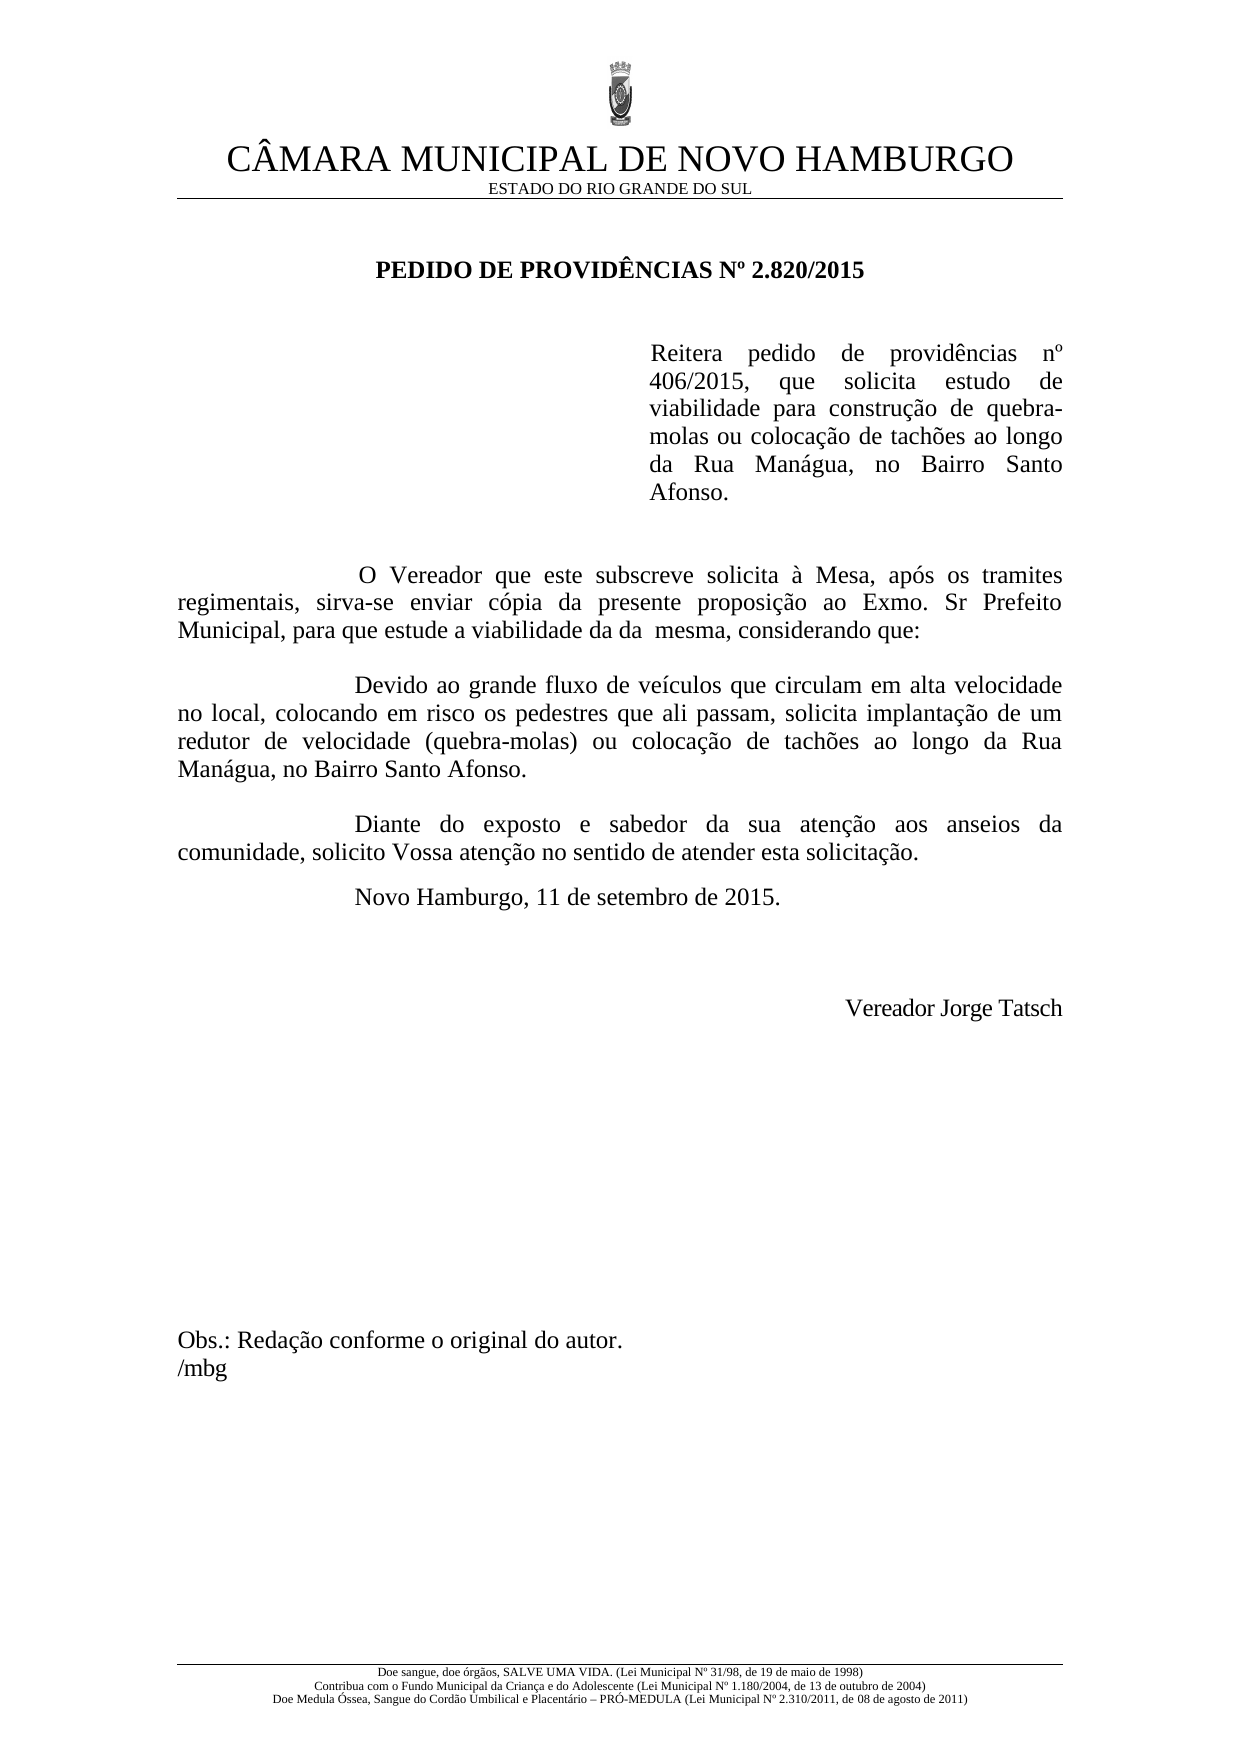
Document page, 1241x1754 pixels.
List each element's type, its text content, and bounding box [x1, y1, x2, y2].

text PEDIDO DE PROVIDÊNCIAS Nº 2.820/2015 [177, 256, 1063, 284]
text O Vereador que este subscreve solicita à Mesa, após os tramites regimentais, sirva-se enviar cópia da presente proposição ao Exmo. Sr Prefeito Municipal, para que estude a viabilidade da da mesma, considerando que: [177, 561, 1063, 644]
text Devido ao grande fluxo de veículos que circulam em alta velocidade no local, colocando em risco os pedestres que ali passam, solicita implantação de um redutor de velocidade (quebra-molas) ou colocação de tachões ao longo da Rua Manágua, no Bairro Santo Afonso. [177, 672, 1063, 782]
text /mbg [177, 1354, 1063, 1382]
text Vereador Jorge Tatsch [177, 994, 1063, 1022]
text Obs.: Redação conforme o original do autor. [177, 1327, 1063, 1354]
text Novo Hamburgo, 11 de setembro de 2015. [177, 883, 1063, 911]
text Reitera pedido de providências nº 406/2015, que solicita estudo de viabilidade para construção de quebra-molas ou colocação de tachões ao longo da Rua Manágua, no Bairro Santo Afonso. [649, 339, 1063, 505]
text Diante do exposto e sabedor da sua atenção aos anseios da comunidade, solicito Vossa atenção no sentido de atender esta solicitação. [177, 810, 1063, 866]
